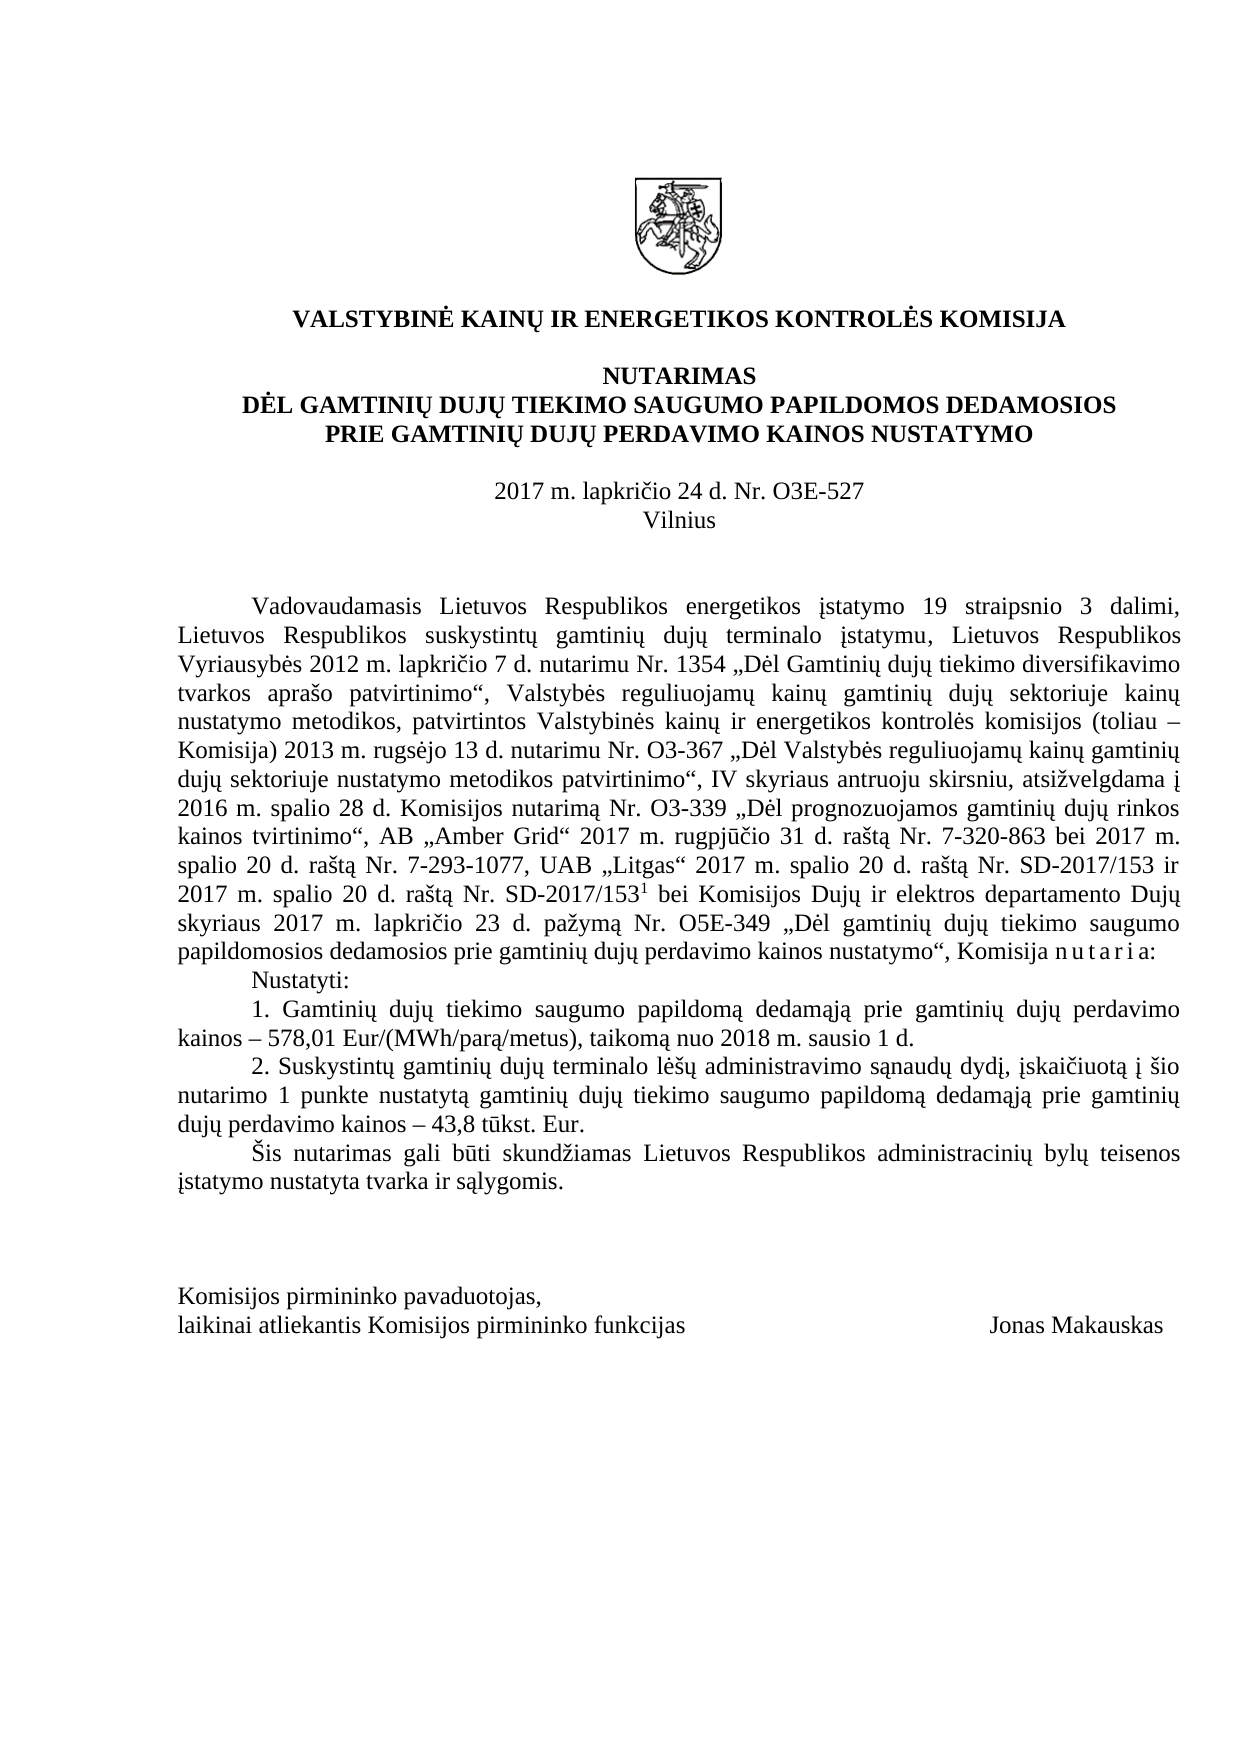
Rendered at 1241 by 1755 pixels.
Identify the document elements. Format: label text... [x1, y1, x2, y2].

text 2017 m. lapkričio 24 d. Nr. O3E-527 [177, 476, 1181, 505]
text Vilnius [177, 505, 1181, 534]
text PRIE GAMTINIŲ DUJŲ PERDAVIMO KAINOS NUSTATYMO [177, 419, 1181, 448]
text 1. Gamtinių dujų tiekimo saugumo papildomą dedamąją prie gamtinių dujų perdavimo kainos – 578,01 Eur/(MWh/parą/metus), taikomą nuo 2018 m. sausio 1 d. [177, 994, 1181, 1051]
text 2. Suskystintų gamtinių dujų terminalo lėšų administravimo sąnaudų dydį, įskaičiuotą į šio nutarimo 1 punkte nustatytą gamtinių dujų tiekimo saugumo papildomą dedamąją prie gamtinių dujų perdavimo kainos – 43,8 tūkst. Eur. [177, 1051, 1181, 1138]
text Šis nutarimas gali būti skundžiamas Lietuvos Respublikos administracinių bylų teisenos įstatymo nustatyta tvarka ir sąlygomis. [177, 1138, 1181, 1195]
text Vadovaudamasis Lietuvos Respublikos energetikos įstatymo 19 straipsnio 3 dalimi, Lietuvos Respublikos suskystintų gamtinių dujų terminalo įstatymu, Lietuvos Respublikos Vyriausybės 2012 m. lapkričio 7 d. nutarimu Nr. 1354 „Dėl Gamtinių dujų tiekimo diversifikavimo tvarkos aprašo patvirtinimo“, Valstybės reguliuojamų kainų gamtinių dujų sektoriuje kainų nustatymo metodikos, patvirtintos Valstybinės kainų ir energetikos kontrolės komisijos (toliau – Komisija) 2013 m. rugsėjo 13 d. nutarimu Nr. O3-367 „Dėl Valstybės reguliuojamų kainų gamtinių dujų sektoriuje nustatymo metodikos patvirtinimo“, IV skyriaus antruoju skirsniu, atsižvelgdama į 2016 m. spalio 28 d. Komisijos nutarimą Nr. O3-339 „Dėl prognozuojamos gamtinių dujų rinkos kainos tvirtinimo“, AB „Amber Grid“ 2017 m. rugpjūčio 31 d. raštą Nr. 7-320-863 bei 2017 m. spalio 20 d. raštą Nr. 7-293-1077, UAB „Litgas“ 2017 m. spalio 20 d. raštą Nr. SD-2017/153 ir 2017 m. spalio 20 d. raštą Nr. SD-2017/1531 bei Komisijos Dujų ir elektros departamento Dujų skyriaus 2017 m. lapkričio 23 d. pažymą Nr. O5E-349 „Dėl gamtinių dujų tiekimo saugumo papildomosios dedamosios prie gamtinių dujų perdavimo kainos nustatymo“, Komisija nutaria: [177, 591, 1181, 965]
text NUTARIMAS [177, 361, 1181, 390]
text DĖL GAMTINIŲ DUJŲ TIEKIMO SAUGUMO PAPILDOMOS DEDAMOSIOS [177, 390, 1181, 419]
text Komisijos pirmininko pavaduotojas, [177, 1281, 1181, 1310]
text laikinai atliekantis Komisijos pirmininko funkcijas Jonas Makauskas [177, 1310, 1181, 1339]
text Nustatyti: [251, 965, 1181, 994]
text VALSTYBINĖ KAINŲ IR ENERGETIKOS KONTROLĖS KOMISIJA [177, 304, 1181, 333]
